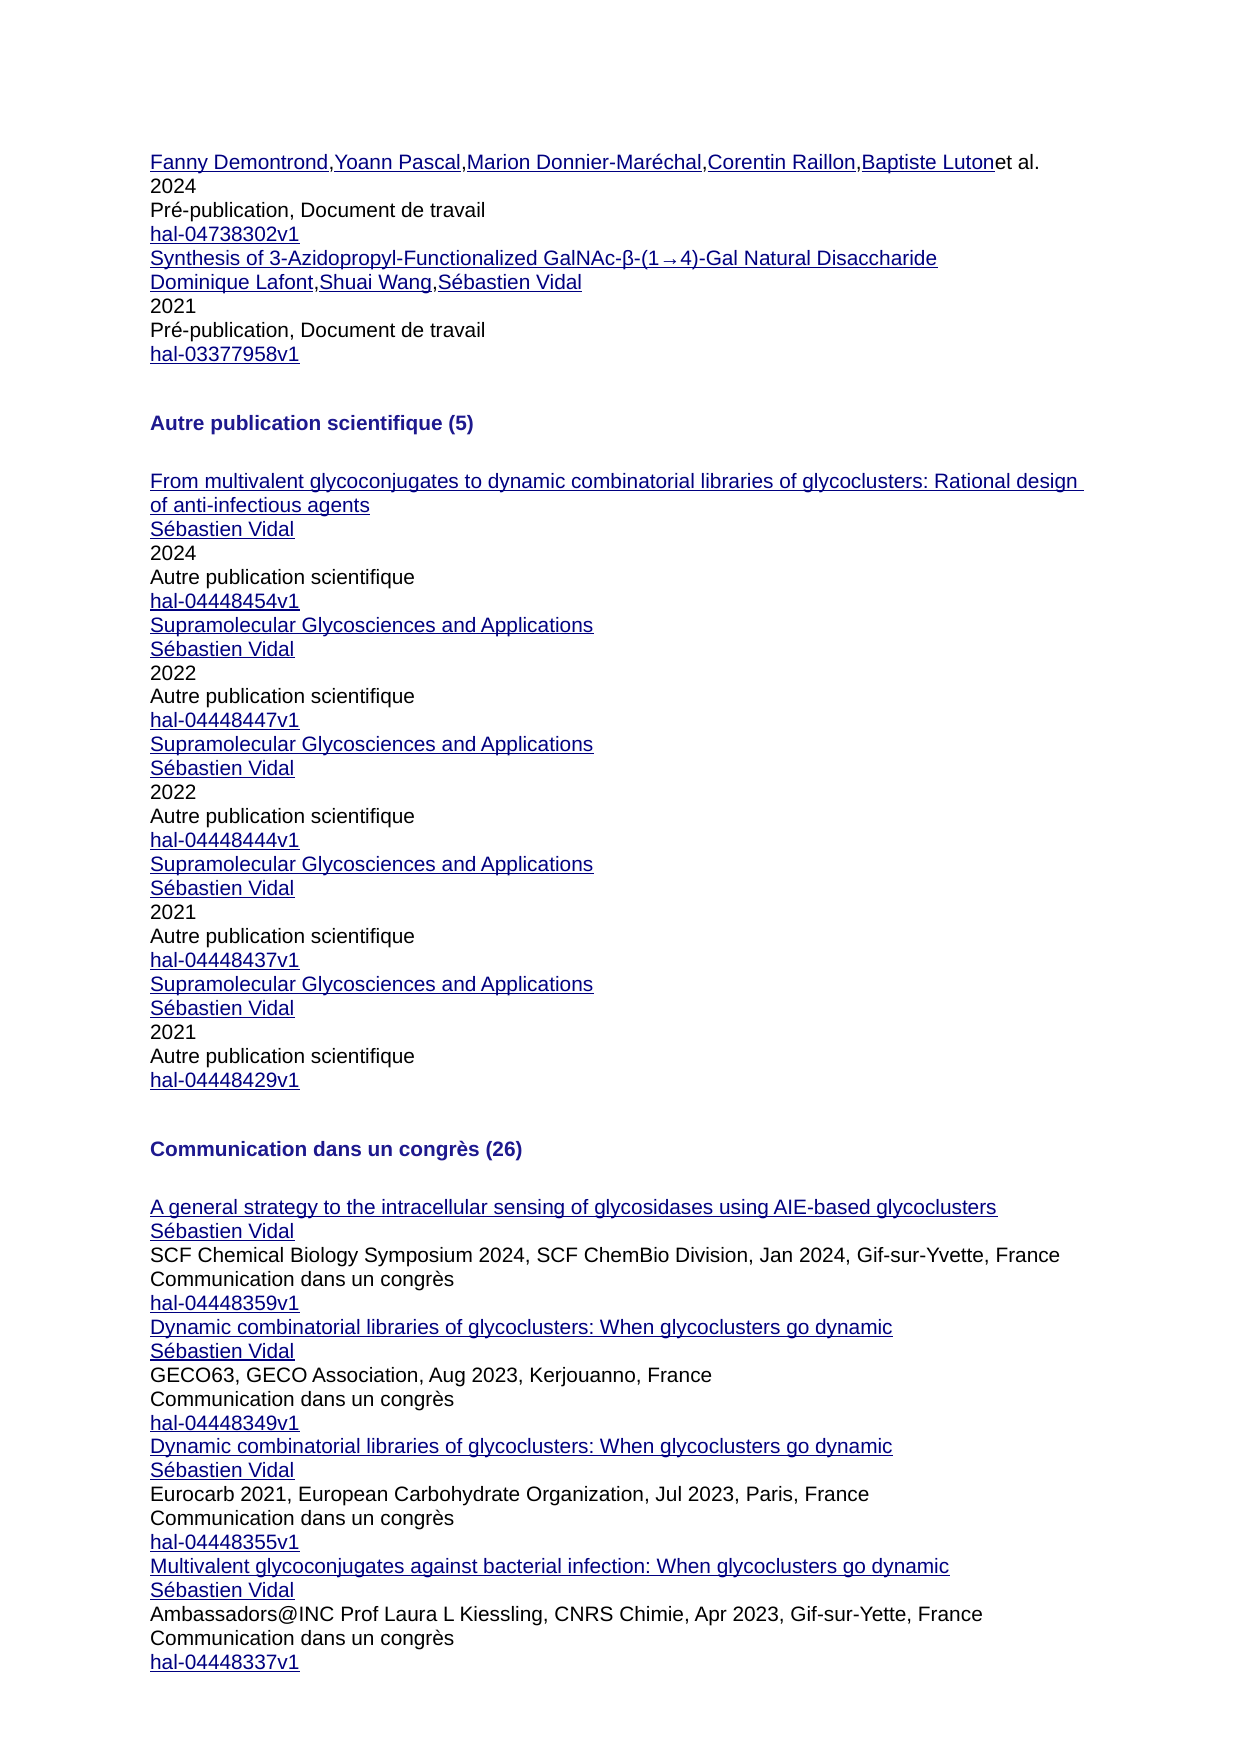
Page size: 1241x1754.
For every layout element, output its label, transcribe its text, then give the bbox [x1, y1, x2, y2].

table_cell Dynamic combinatorial libraries of glycoclusters: When glycoclusters go dynamic Sébastien Vidal GECO63, GECO Association, Aug 2023, Kerjouanno, France Communication dans un congrès hal-04448349v1 [150, 1315, 1090, 1434]
subtitle Communication dans un congrès (26) [150, 1136, 1090, 1160]
table_cell Multivalent glycoconjugates against bacterial infection: When glycoclusters go dynamic Sébastien Vidal Ambassadors@INC Prof Laura L Kiessling, CNRS Chimie, Apr 2023, Gif-sur-Yette, France Communication dans un congrès hal-04448337v1 [150, 1554, 1090, 1674]
table_cell Dynamic combinatorial libraries of glycoclusters: When glycoclusters go dynamic Sébastien Vidal Eurocarb 2021, European Carbohydrate Organization, Jul 2023, Paris, France Communication dans un congrès hal-04448355v1 [150, 1434, 1090, 1554]
table_cell Fanny Demontrond,Yoann Pascal,Marion Donnier-Maréchal,Corentin Raillon,Baptiste Lutonet al. 2024 Pré-publication, Document de travail hal-04738302v1 [150, 150, 1090, 246]
table_cell Supramolecular Glycosciences and Applications Sébastien Vidal 2021 Autre publication scientifique hal-04448429v1 [150, 972, 1090, 1092]
subtitle Autre publication scientifique (5) [150, 410, 1090, 434]
table_cell Supramolecular Glycosciences and Applications Sébastien Vidal 2022 Autre publication scientifique hal-04448444v1 [150, 732, 1090, 852]
table_cell Supramolecular Glycosciences and Applications Sébastien Vidal 2021 Autre publication scientifique hal-04448437v1 [150, 852, 1090, 972]
table_header A general strategy to the intracellular sensing of glycosidases using AIE-based glycoclusters Sébastien Vidal SCF Chemical Biology Symposium 2024, SCF ChemBio Division, Jan 2024, Gif-sur-Yvette, France Communication dans un congrès hal-04448359v1 [150, 1195, 1090, 1314]
table_header From multivalent glycoconjugates to dynamic combinatorial libraries of glycoclusters: Rational design of anti-infectious agents Sébastien Vidal 2024 Autre publication scientifique hal-04448454v1 [150, 469, 1090, 612]
table_cell Synthesis of 3-Azidopropyl-Functionalized GalNAc-β-(1→4)-Gal Natural Disaccharide Dominique Lafont,Shuai Wang,Sébastien Vidal 2021 Pré-publication, Document de travail hal-03377958v1 [150, 246, 1090, 366]
table_cell Supramolecular Glycosciences and Applications Sébastien Vidal 2022 Autre publication scientifique hal-04448447v1 [150, 613, 1090, 732]
